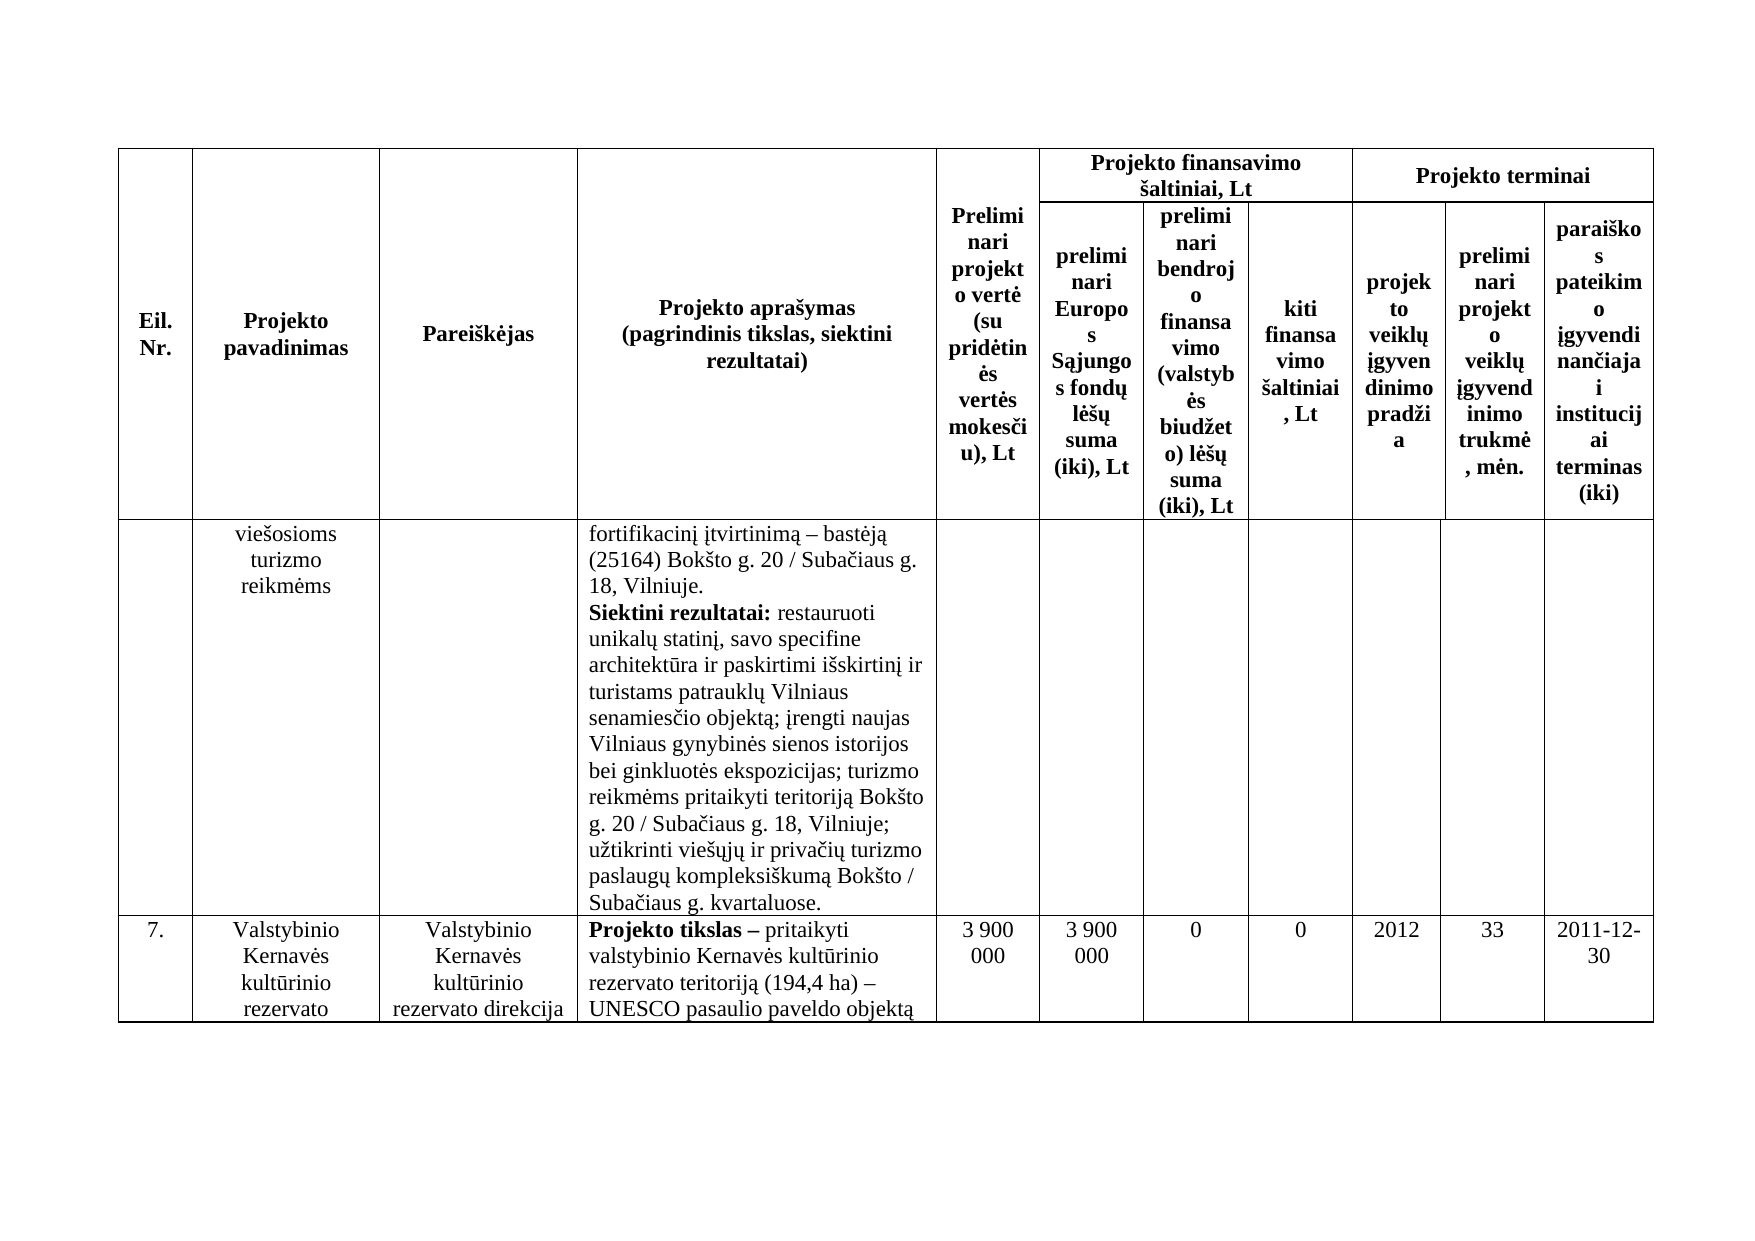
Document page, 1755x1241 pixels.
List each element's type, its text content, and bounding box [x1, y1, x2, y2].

table_cell [1353, 520, 1440, 915]
table_header Preliminari projekto vertė (su pridėtinės vertės mokesčiu), Lt [937, 149, 1039, 519]
table_header Projekto terminai [1353, 149, 1653, 201]
table_cell [1144, 520, 1248, 915]
table_cell preliminari projekto veiklų įgyvendinimo trukmė, mėn. [1446, 203, 1544, 519]
table_cell 2012 [1353, 916, 1440, 1021]
table_cell 0 [1249, 916, 1352, 1021]
table_cell 7. [119, 916, 192, 1021]
table_cell 33 [1441, 916, 1544, 1021]
table_cell kiti finansavimo šaltiniai, Lt [1249, 203, 1352, 519]
table_cell 3 900 000 [937, 916, 1039, 1021]
table_cell viešosioms turizmo reikmėms [193, 520, 379, 915]
table_cell [1441, 520, 1544, 915]
table_cell fortifikacinį įtvirtinimą – bastėją (25164) Bokšto g. 20 / Subačiaus g. 18, Vilniuje. Siektini rezultatai: restauruoti unikalų statinį, savo specifine architektūra ir paskirtimi išskirtinį ir turistams patrauklų Vilniaus senamiesčio objektą; įrengti naujas Vilniaus gynybinės sienos istorijos bei ginkluotės ekspozicijas; turizmo reikmėms pritaikyti teritoriją Bokšto g. 20 / Subačiaus g. 18, Vilniuje; užtikrinti viešųjų ir privačių turizmo paslaugų kompleksiškumą Bokšto / Subačiaus g. kvartaluose. [578, 520, 936, 915]
table_cell [119, 520, 192, 915]
table_header Eil. Nr. [119, 149, 192, 519]
table_cell Valstybinio Kernavės kultūrinio rezervato direkcija [380, 916, 577, 1021]
table_cell Valstybinio Kernavės kultūrinio rezervato [193, 916, 379, 1021]
table_cell [1040, 520, 1143, 915]
table_cell preliminari Europos Sąjungos fondų lėšų suma (iki), Lt [1040, 203, 1143, 519]
table_cell paraiškos pateikimo įgyvendinančiajai institucijai terminas (iki) [1545, 203, 1653, 519]
table_cell 3 900 000 [1040, 916, 1143, 1021]
table_cell 2011-12-30 [1545, 916, 1653, 1021]
table_cell Projekto tikslas – pritaikyti valstybinio Kernavės kultūrinio rezervato teritoriją (194,4 ha) – UNESCO pasaulio paveldo objektą [578, 916, 936, 1021]
table_cell [1545, 520, 1653, 915]
table_cell [380, 520, 577, 915]
table_cell 0 [1144, 916, 1248, 1021]
table_header Projekto finansavimo šaltiniai, Lt [1040, 149, 1352, 201]
table_header Pareiškėjas [380, 149, 577, 519]
table_cell [1249, 520, 1352, 915]
table_header Projekto pavadinimas [193, 149, 379, 519]
table_cell [937, 520, 1039, 915]
table_header Projekto aprašymas (pagrindinis tikslas, siektini rezultatai) [578, 149, 936, 519]
table_cell preliminari bendrojo finansavimo (valstybės biudžeto) lėšų suma (iki), Lt [1144, 203, 1248, 519]
table_cell projekto veiklų įgyvendinimo pradžia [1353, 203, 1445, 519]
